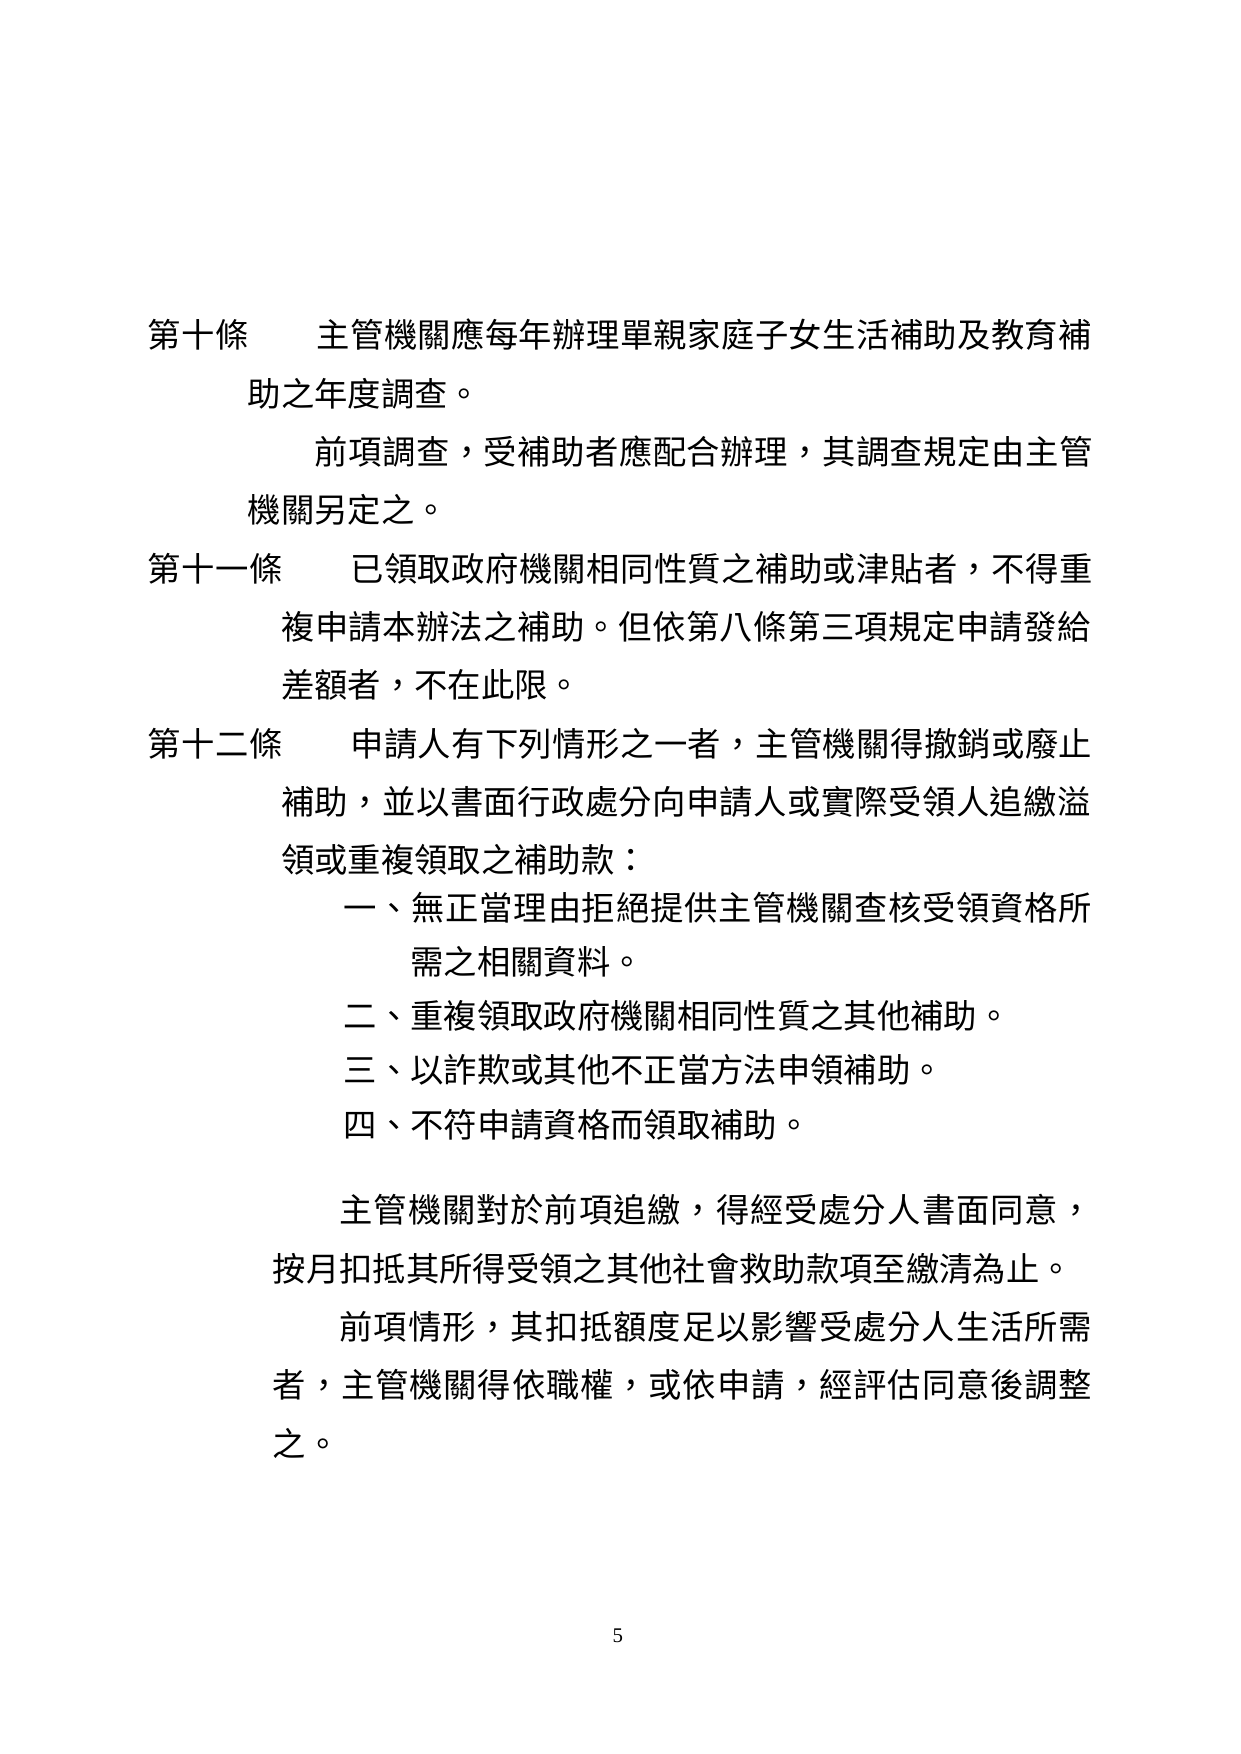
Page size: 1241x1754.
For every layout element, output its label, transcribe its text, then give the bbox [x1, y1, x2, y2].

text 主管機關對於前項追繳，得經受處分人書面同意，按月扣抵其所得受領之其他社會救助款項至繳清為止。 [273, 1169, 1092, 1285]
text 前項調查，受補助者應配合辦理，其調查規定由主管機關另定之。 [248, 410, 1092, 527]
text 第十一條 已領取政府機關相同性質之補助或津貼者，不得重複申請本辦法之補助。但依第八條第三項規定申請發給差額者，不在此限。 [148, 527, 1092, 702]
text 一、無正當理由拒絕提供主管機關查核受領資格所需之相關資料。 [343, 877, 1092, 985]
text 三、以詐欺或其他不正當方法申領補助。 [343, 1039, 1092, 1094]
text 第十二條 申請人有下列情形之一者，主管機關得撤銷或廢止補助，並以書面行政處分向申請人或實際受領人追繳溢領或重複領取之補助款： [148, 702, 1092, 877]
text 二、重複領取政府機關相同性質之其他補助。 [343, 985, 1092, 1039]
text 第十條 主管機關應每年辦理單親家庭子女生活補助及教育補助之年度調查。 [148, 294, 1092, 410]
text 四、不符申請資格而領取補助。 [343, 1094, 1092, 1148]
text 前項情形，其扣抵額度足以影響受處分人生活所需者，主管機關得依職權，或依申請，經評估同意後調整之。 [273, 1285, 1092, 1460]
